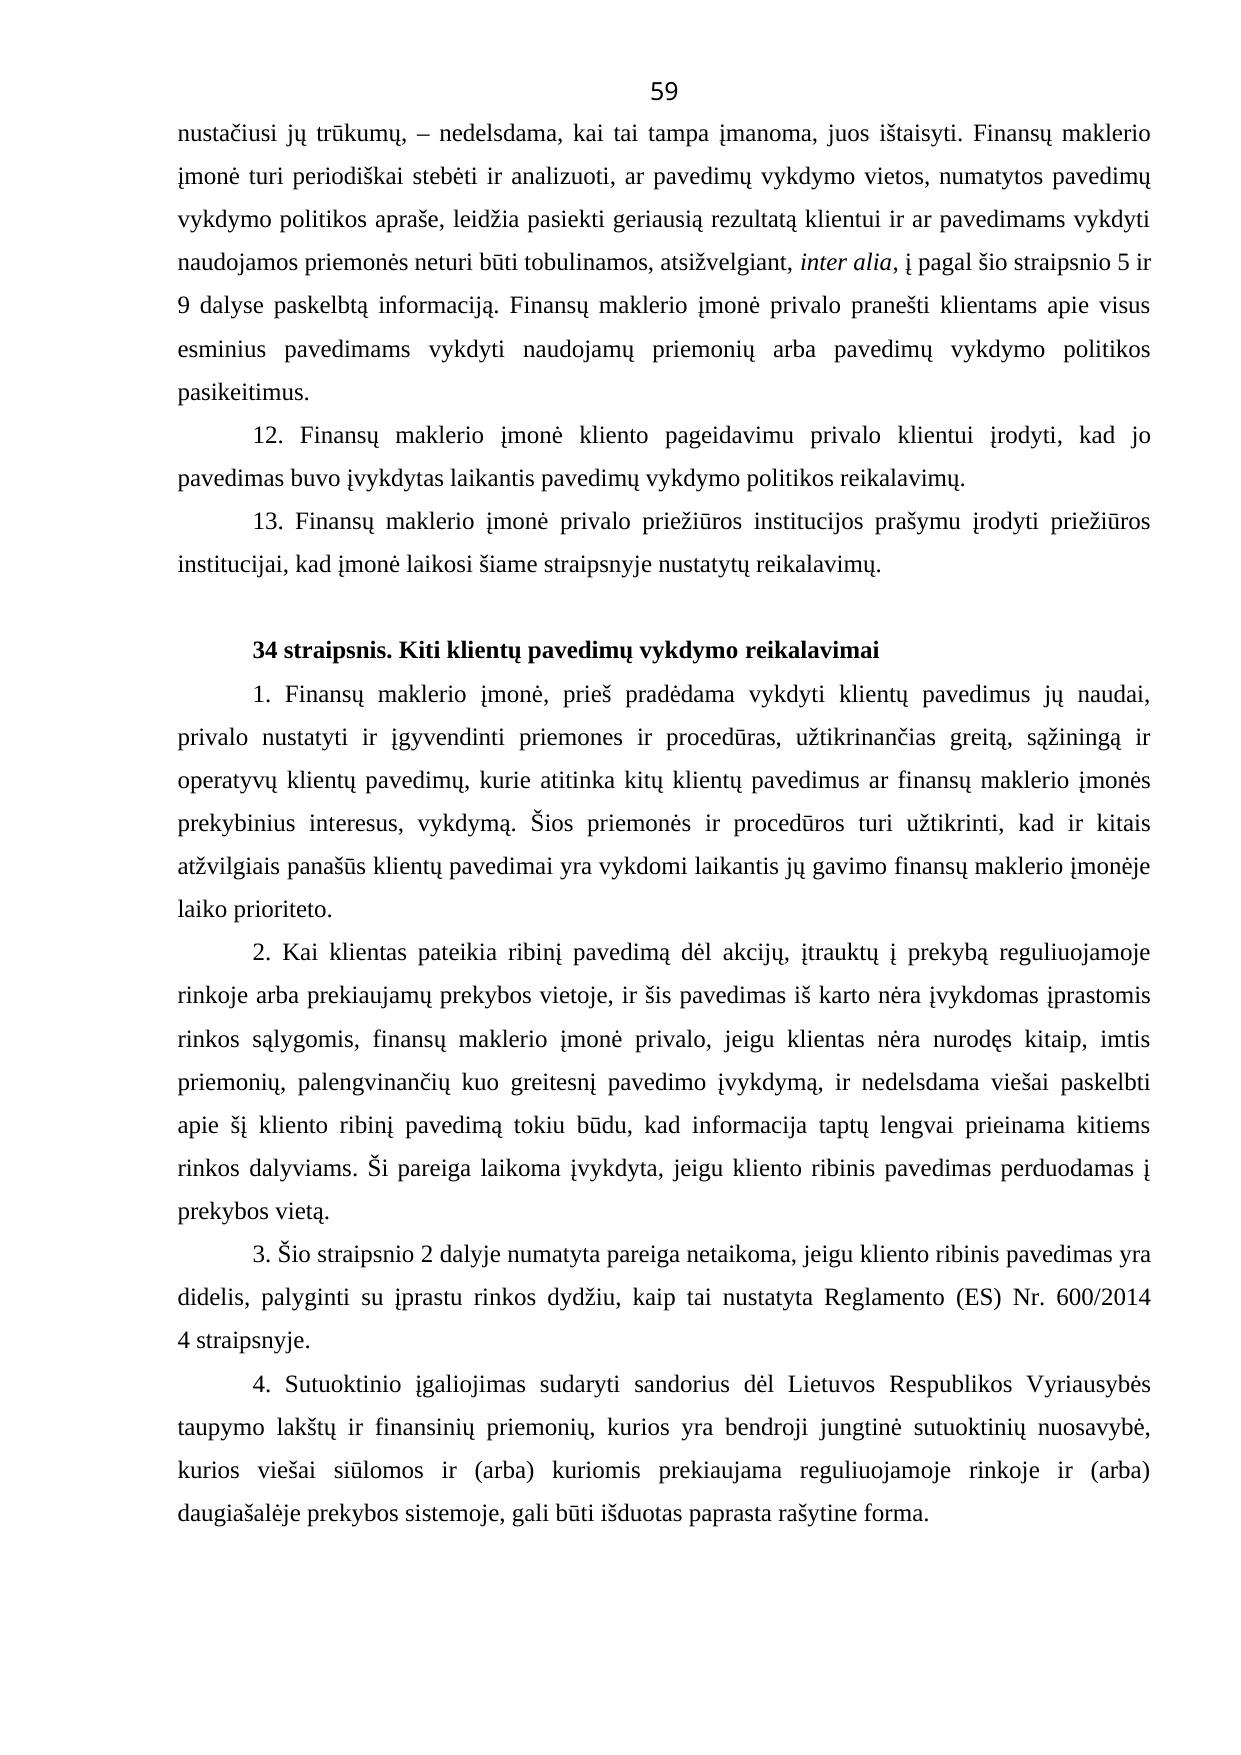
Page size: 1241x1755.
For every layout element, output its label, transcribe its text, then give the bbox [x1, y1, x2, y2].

text 13. Finansų maklerio įmonė privalo priežiūros institucijos prašymu įrodyti priežiūros institucijai, kad įmonė laikosi šiame straipsnyje nustatytų reikalavimų. [177, 506, 1152, 578]
text 2. Kai klientas pateikia ribinį pavedimą dėl akcijų, įtrauktų į prekybą reguliuojamoje rinkoje arba prekiaujamų prekybos vietoje, ir šis pavedimas iš karto nėra įvykdomas įprastomis rinkos sąlygomis, finansų maklerio įmonė privalo, jeigu klientas nėra nurodęs kitaip, imtis priemonių, palengvinančių kuo greitesnį pavedimo įvykdymą, ir nedelsdama viešai paskelbti apie šį kliento ribinį pavedimą tokiu būdu, kad informacija taptų lengvai prieinama kitiems rinkos dalyviams. Ši pareiga laikoma įvykdyta, jeigu kliento ribinis pavedimas perduodamas į prekybos vietą. [177, 937, 1152, 1225]
text 34 straipsnis. Kiti klientų pavedimų vykdymo reikalavimai [177, 636, 1152, 664]
text nustačiusi jų trūkumų, – nedelsdama, kai tai tampa įmanoma, juos ištaisyti. Finansų maklerio įmonė turi periodiškai stebėti ir analizuoti, ar pavedimų vykdymo vietos, numatytos pavedimų vykdymo politikos apraše, leidžia pasiekti geriausią rezultatą klientui ir ar pavedimams vykdyti naudojamos priemonės neturi būti tobulinamos, atsižvelgiant, inter alia, į pagal šio straipsnio 5 ir 9 dalyse paskelbtą informaciją. Finansų maklerio įmonė privalo pranešti klientams apie visus esminius pavedimams vykdyti naudojamų priemonių arba pavedimų vykdymo politikos pasikeitimus. [177, 118, 1152, 406]
text 4. Sutuoktinio įgaliojimas sudaryti sandorius dėl Lietuvos Respublikos Vyriausybės taupymo lakštų ir finansinių priemonių, kurios yra bendroji jungtinė sutuoktinių nuosavybė, kurios viešai siūlomos ir (arba) kuriomis prekiaujama reguliuojamoje rinkoje ir (arba) daugiašalėje prekybos sistemoje, gali būti išduotas paprasta rašytine forma. [177, 1369, 1152, 1527]
text 12. Finansų maklerio įmonė kliento pageidavimu privalo klientui įrodyti, kad jo pavedimas buvo įvykdytas laikantis pavedimų vykdymo politikos reikalavimų. [177, 420, 1152, 492]
text 3. Šio straipsnio 2 dalyje numatyta pareiga netaikoma, jeigu kliento ribinis pavedimas yra didelis, palyginti su įprastu rinkos dydžiu, kaip tai nustatyta Reglamento (ES) Nr. 600/2014 4 straipsnyje. [177, 1239, 1152, 1354]
text 1. Finansų maklerio įmonė, prieš pradėdama vykdyti klientų pavedimus jų naudai, privalo nustatyti ir įgyvendinti priemones ir procedūras, užtikrinančias greitą, sąžiningą ir operatyvų klientų pavedimų, kurie atitinka kitų klientų pavedimus ar finansų maklerio įmonės prekybinius interesus, vykdymą. Šios priemonės ir procedūros turi užtikrinti, kad ir kitais atžvilgiais panašūs klientų pavedimai yra vykdomi laikantis jų gavimo finansų maklerio įmonėje laiko prioriteto. [177, 679, 1152, 923]
